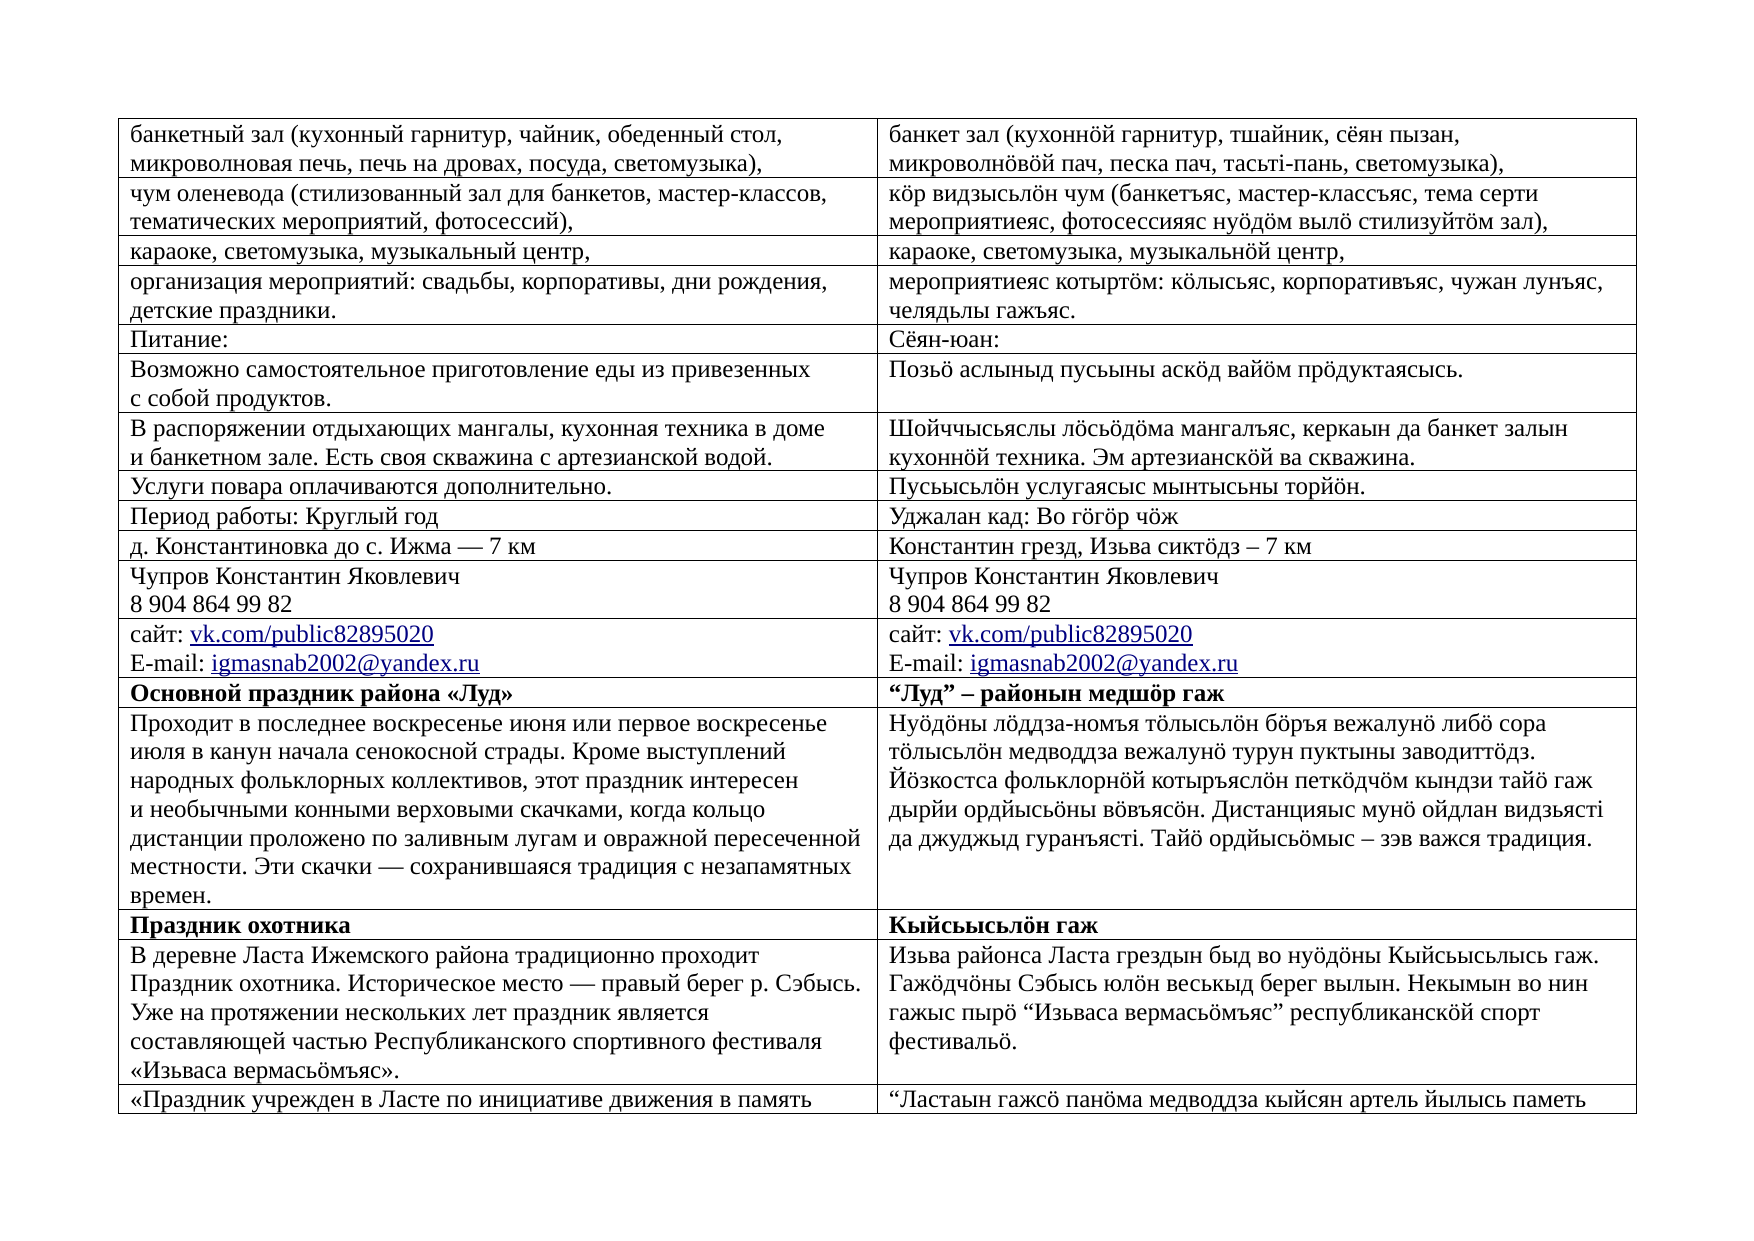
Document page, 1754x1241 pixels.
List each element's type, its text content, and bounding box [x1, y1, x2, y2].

table_cell Константин грезд, Изьва сиктӧдз – 7 км [878, 531, 1636, 560]
table_cell В деревне Ласта Ижемского района традиционно проходит Праздник охотника. Историческое место — правый берег р. Сэбысь. Уже на протяжении нескольких лет праздник является составляющей частью Республиканского спортивного фестиваля «Изьваса вермасьöмъяс». [119, 940, 877, 1083]
table_cell организация мероприятий: свадьбы, корпоративы, дни рождения, детские праздники. [119, 266, 877, 323]
table_cell Нуӧдӧны лӧддза-номъя тӧлысьлӧн бӧръя вежалунӧ либӧ сора тӧлысьлӧн медводдза вежалунӧ турун пуктыны заводиттӧдз. Йӧзкостса фольклорнӧй котыръяслӧн петкӧдчӧм кындзи тайӧ гаж дырйи ордйысьӧны вӧвъясӧн. Дистанцияыс мунӧ ойдлан видзьясті да джуджыд гуранъясті. Тайӧ ордйысьӧмыс – зэв важся традиция. [878, 708, 1636, 909]
table_cell «Праздник учрежден в Ласте по инициативе движения в память [119, 1085, 877, 1113]
table_cell Шойччысьяслы лӧсьӧдӧма мангалъяс, керкаын да банкет залын кухоннӧй техника. Эм артезианскӧй ва скважина. [878, 413, 1636, 470]
table_cell Основной праздник района «Луд» [119, 678, 877, 707]
table_cell В распоряжении отдыхающих мангалы, кухонная техника в доме и банкетном зале. Есть своя скважина с артезианской водой. [119, 413, 877, 470]
table_cell Период работы: Круглый год [119, 501, 877, 530]
table_cell Возможно самостоятельное приготовление еды из привезенных с собой продуктов. [119, 354, 877, 412]
table_cell чум оленевода (стилизованный зал для банкетов, мастер-классов, тематических мероприятий, фотосессий), [119, 178, 877, 235]
table_cell Изьва районса Ласта грездын быд во нуӧдӧны Кыйсьысьлысь гаж. Гажӧдчӧны Сэбысь юлӧн веськыд берег вылын. Некымын во нин гажыс пырӧ “Изьваса вермасьӧмъяс” республиканскӧй спорт фестивальӧ. [878, 940, 1636, 1083]
table_cell Пусьысьлӧн услугаясыс мынтысьны торйӧн. [878, 471, 1636, 500]
table_cell Сёян-юан: [878, 325, 1636, 353]
table_cell “Луд” – районын медшӧр гаж [878, 678, 1636, 707]
table_cell Уджалан кад: Во гӧгӧр чӧж [878, 501, 1636, 530]
table_cell Услуги повара оплачиваются дополнительно. [119, 471, 877, 500]
table_cell Праздник охотника [119, 910, 877, 939]
table_cell “Ластаын гажсӧ панӧма медводдза кыйсян артель йылысь паметь [878, 1085, 1636, 1113]
table_cell сайт: vk.com/public82895020 E-mail: igmasnab2002@yandex.ru [119, 619, 877, 677]
table_cell Позьӧ аслыныд пусьыны аскӧд вайӧм прӧдуктаясысь. [878, 354, 1636, 412]
table_cell Чупров Константин Яковлевич 8 904 864 99 82 [878, 561, 1636, 618]
table_cell Питание: [119, 325, 877, 353]
table_cell кӧр видзысьлӧн чум (банкетъяс, мастер-классъяс, тема серти мероприятиеяс, фотосессияяс нуӧдӧм вылӧ стилизуйтӧм зал), [878, 178, 1636, 235]
table_cell сайт: vk.com/public82895020 E-mail: igmasnab2002@yandex.ru [878, 619, 1636, 677]
table_cell караоке, светомузыка, музыкальный центр, [119, 236, 877, 265]
table_cell банкетный зал (кухонный гарнитур, чайник, обеденный стол, микроволновая печь, печь на дровах, посуда, светомузыка), [119, 119, 877, 177]
table_cell Кыйсьысьлӧн гаж [878, 910, 1636, 939]
table_cell караоке, светомузыка, музыкальнӧй центр, [878, 236, 1636, 265]
table_cell мероприятиеяс котыртӧм: кӧлысьяс, корпоративъяс, чужан лунъяс, челядьлы гажъяс. [878, 266, 1636, 323]
table_cell Чупров Константин Яковлевич 8 904 864 99 82 [119, 561, 877, 618]
table_cell Проходит в последнее воскресенье июня или первое воскресенье июля в канун начала сенокосной страды. Кроме выступлений народных фольклорных коллективов, этот праздник интересен и необычными конными верховыми скачками, когда кольцо дистанции проложено по заливным лугам и овражной пересеченной местности. Эти скачки — сохранившаяся традиция с незапамятных времен. [119, 708, 877, 909]
table_cell банкет зал (кухоннӧй гарнитур, тшайник, сёян пызан, микроволнӧвӧй пач, песка пач, тасьті-пань, светомузыка), [878, 119, 1636, 177]
table_cell д. Константиновка до с. Ижма — 7 км [119, 531, 877, 560]
